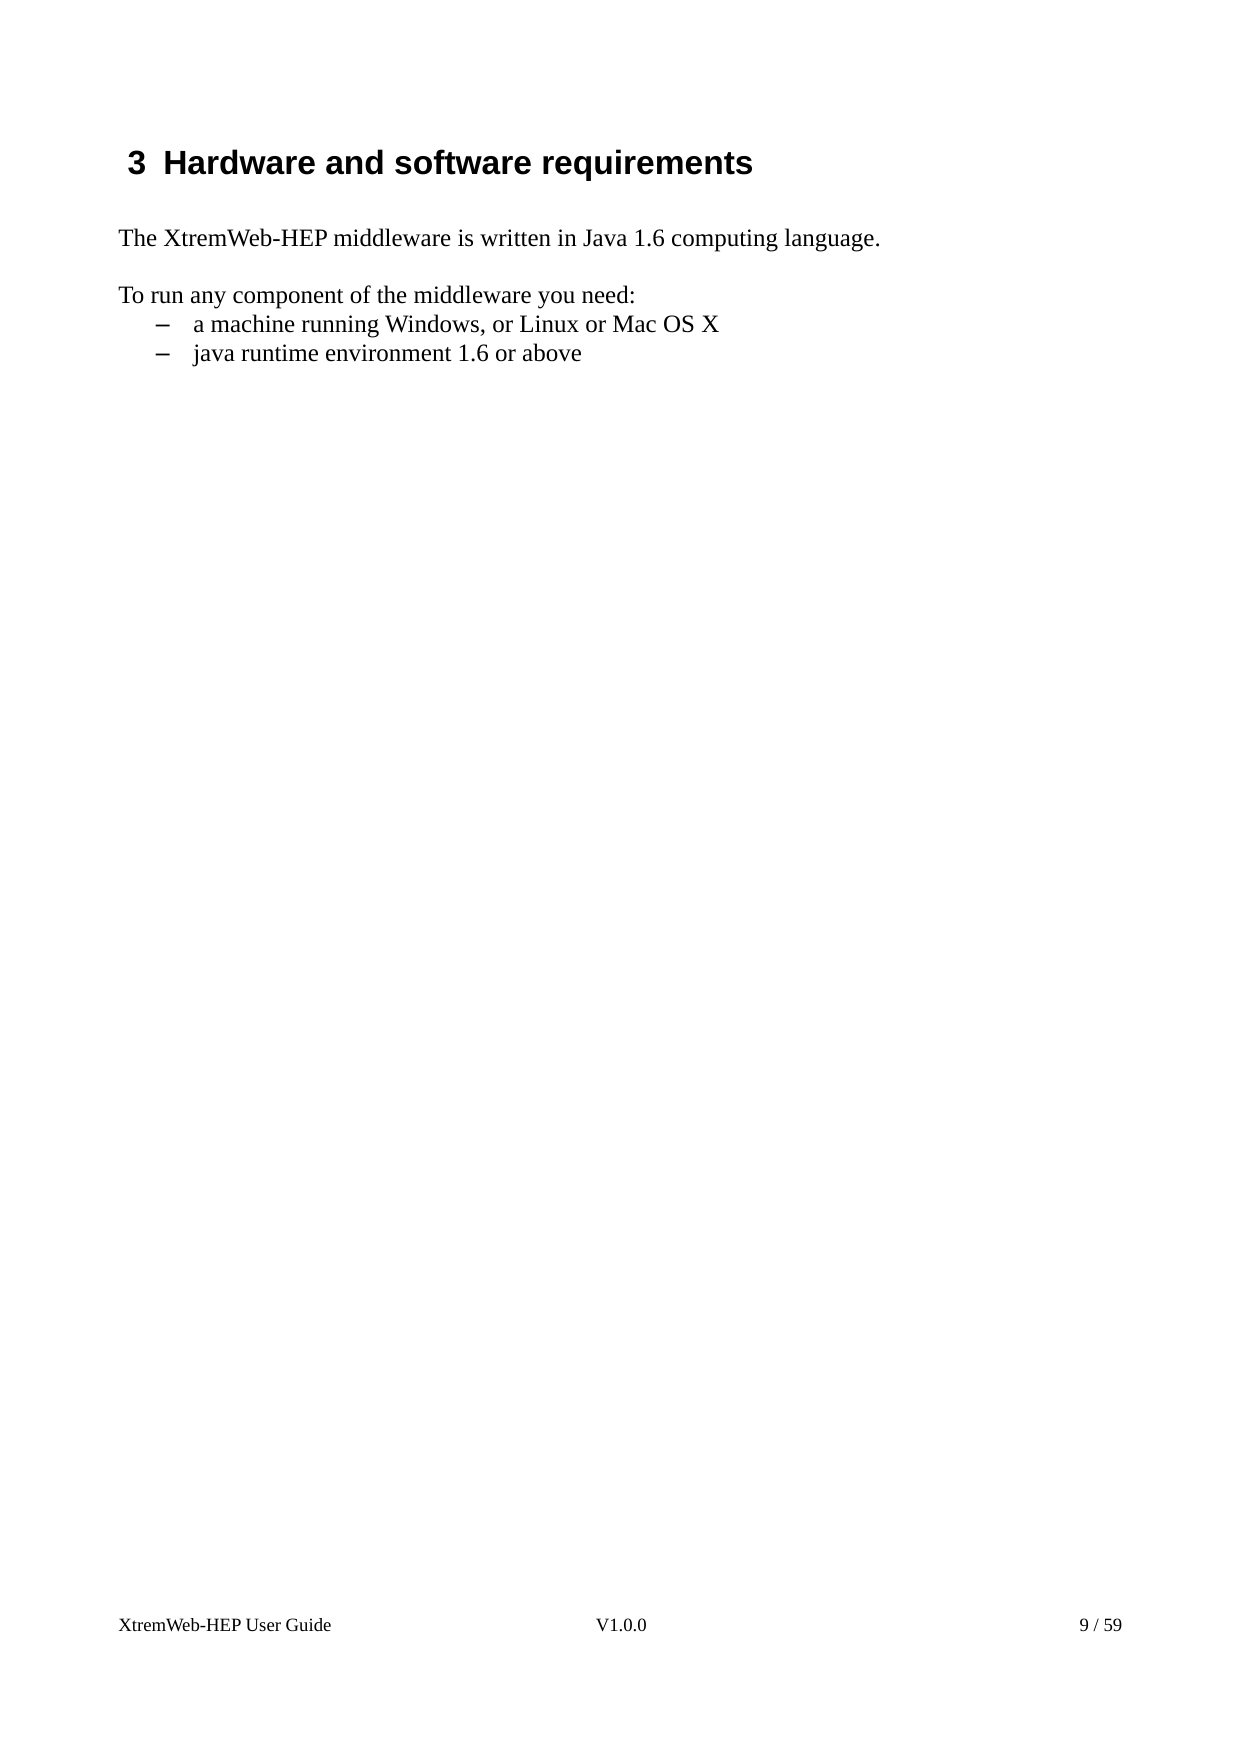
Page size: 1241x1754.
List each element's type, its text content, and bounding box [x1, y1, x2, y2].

subtitle Hardware and software requirements [118, 143, 1122, 182]
text The XtremWeb-HEP middleware is written in Java 1.6 computing language. [118, 223, 1122, 252]
list java runtime environment 1.6 or above [156, 338, 1122, 367]
list a machine running Windows, or Linux or Mac OS X [156, 309, 1122, 338]
text To run any component of the middleware you need: [118, 281, 1122, 309]
